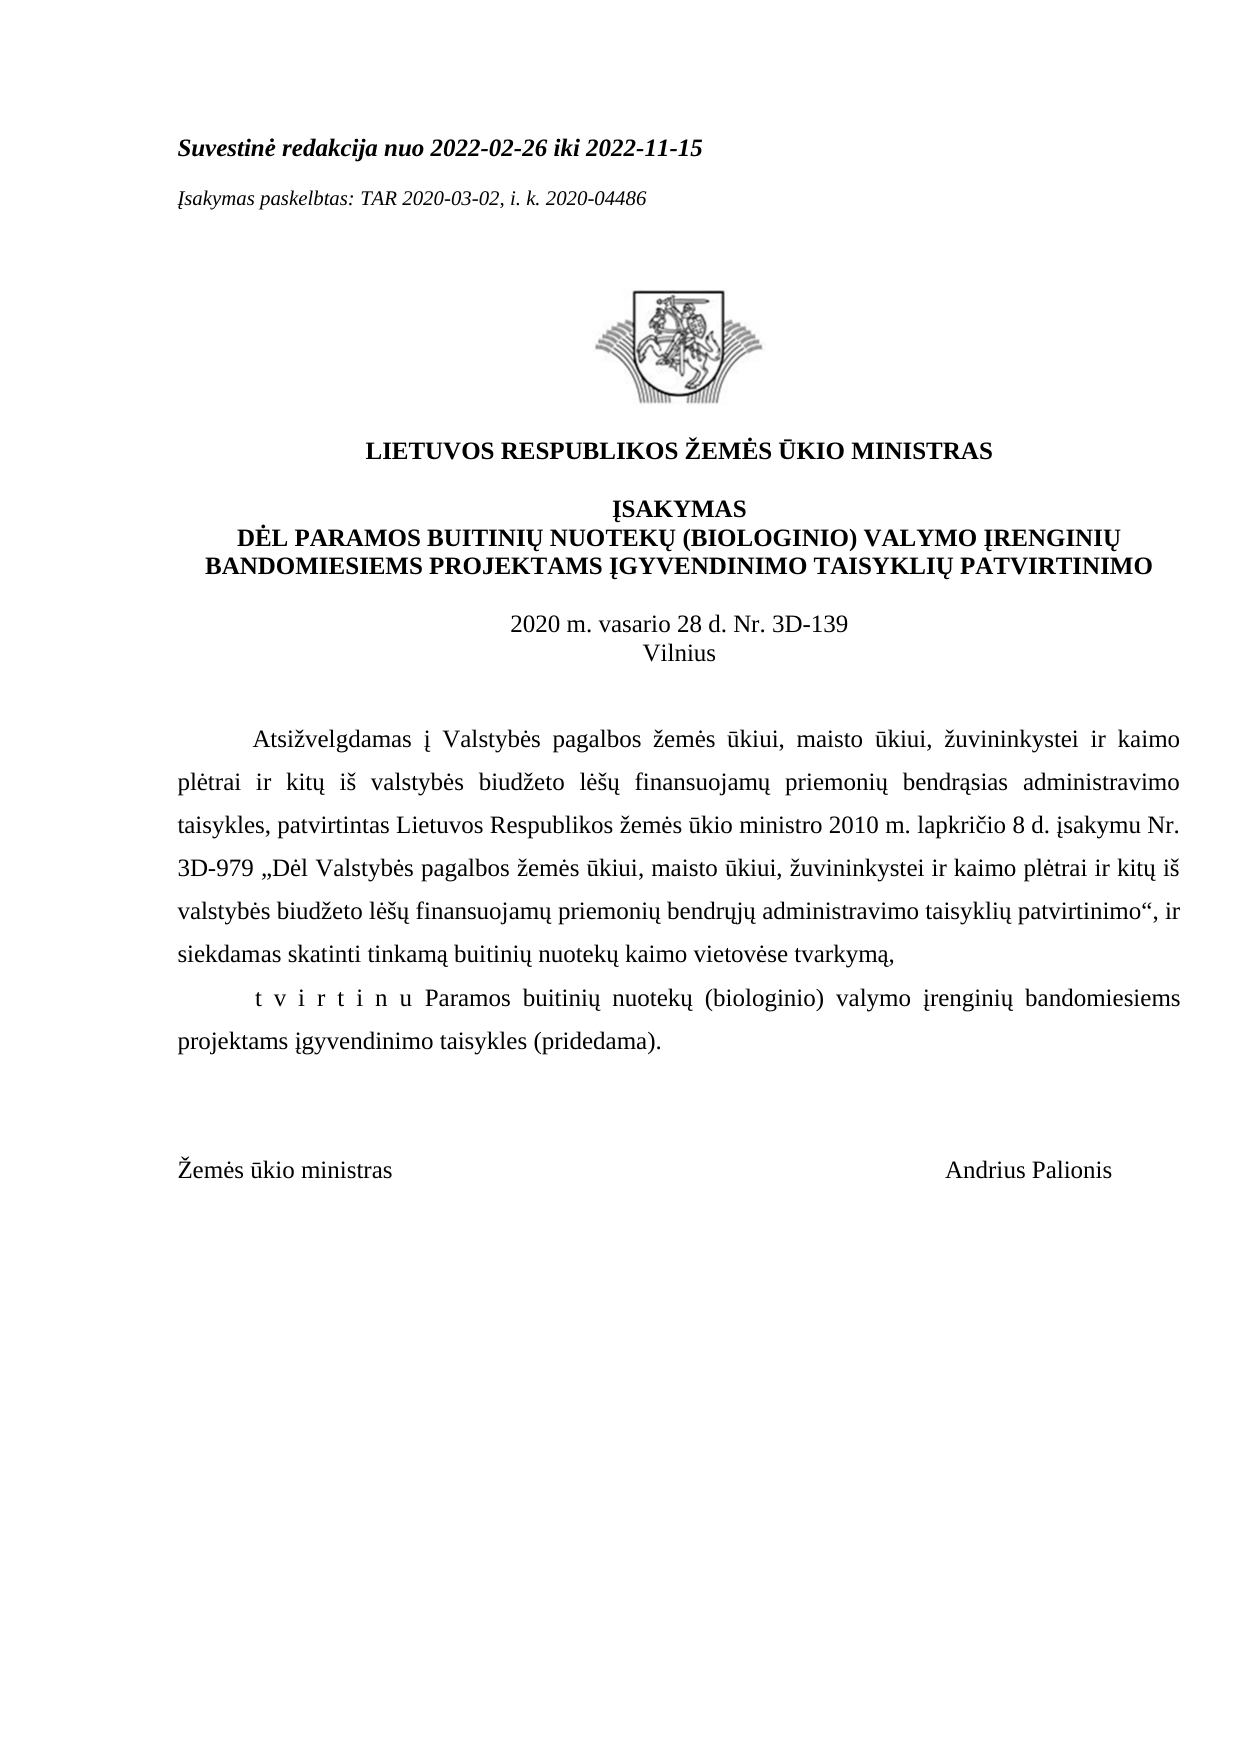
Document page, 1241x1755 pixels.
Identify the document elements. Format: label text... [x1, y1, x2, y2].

text Atsižvelgdamas į Valstybės pagalbos žemės ūkiui, maisto ūkiui, žuvininkystei ir kaimo plėtrai ir kitų iš valstybės biudžeto lėšų finansuojamų priemonių bendrąsias administravimo taisykles, patvirtintas Lietuvos Respublikos žemės ūkio ministro 2010 m. lapkričio 8 d. įsakymu Nr. 3D-979 „Dėl Valstybės pagalbos žemės ūkiui, maisto ūkiui, žuvininkystei ir kaimo plėtrai ir kitų iš valstybės biudžeto lėšų finansuojamų priemonių bendrųjų administravimo taisyklių patvirtinimo“, ir siekdamas skatinti tinkamą buitinių nuotekų kaimo vietovėse tvarkymą, [177, 724, 1181, 968]
text ĮSAKYMAS [177, 494, 1181, 523]
text Įsakymas paskelbtas: TAR 2020-03-02, i. k. 2020-04486 [177, 186, 1181, 210]
text t v i r t i n u Paramos buitinių nuotekų (biologinio) valymo įrenginių bandomiesiems projektams įgyvendinimo taisykles (pridedama). [177, 983, 1181, 1054]
text Suvestinė redakcija nuo 2022-02-26 iki 2022-11-15 [177, 133, 1181, 162]
text 2020 m. vasario 28 d. Nr. 3D-139 [177, 609, 1181, 638]
text DĖL PARAMOS BUITINIŲ NUOTEKŲ (BIOLOGINIO) VALYMO ĮRENGINIŲ BANDOMIESIEMS PROJEKTAMS ĮGYVENDINIMO TAISYKLIŲ PATVIRTINIMO [177, 523, 1181, 580]
text Vilnius [177, 638, 1181, 666]
text Žemės ūkio ministras Andrius Palionis [177, 1155, 1181, 1184]
text LIETUVOS RESPUBLIKOS ŽEMĖS ŪKIO MINISTRAS [177, 436, 1181, 465]
